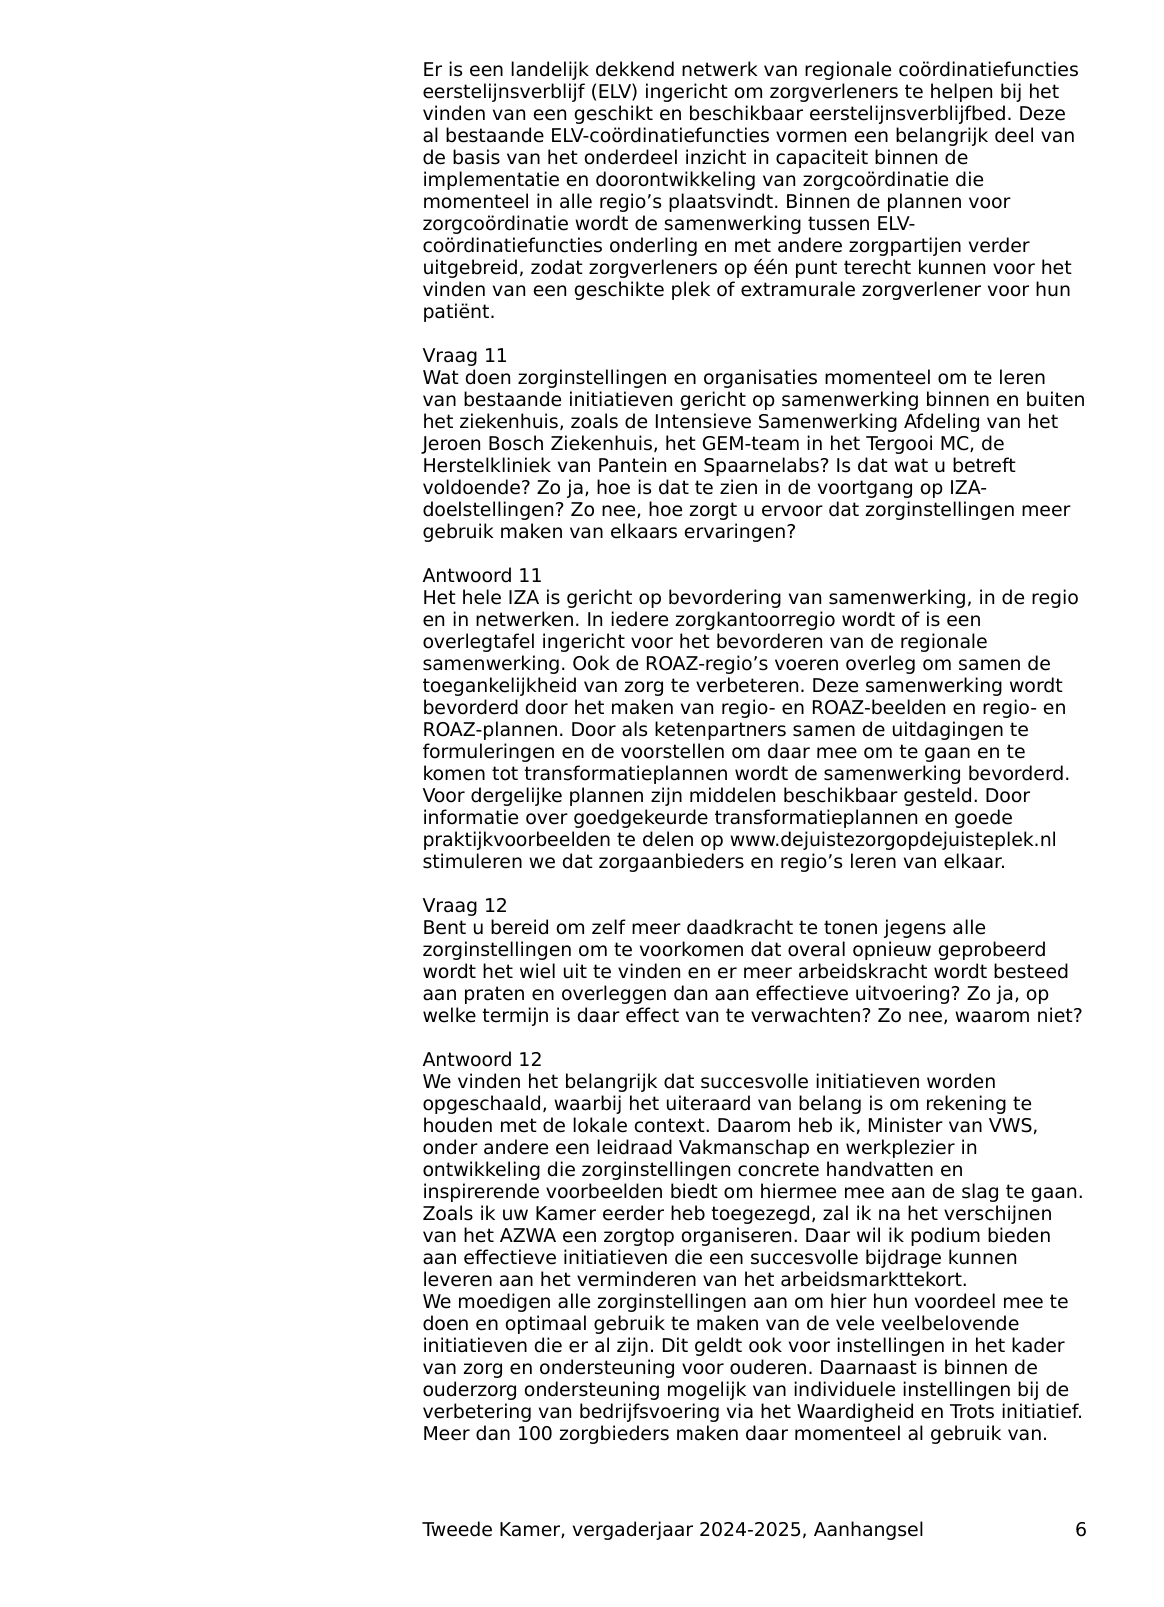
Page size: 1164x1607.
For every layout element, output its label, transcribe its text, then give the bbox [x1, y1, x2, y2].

text Vraag 12 [422, 895, 1087, 917]
text Vraag 11 [422, 345, 1087, 367]
text Bent u bereid om zelf meer daadkracht te tonen jegens alle zorginstellingen om te voorkomen dat overal opnieuw geprobeerd wordt het wiel uit te vinden en er meer arbeidskracht wordt besteed aan praten en overleggen dan aan effectieve uitvoering? Zo ja, op welke termijn is daar effect van te verwachten? Zo nee, waarom niet? [422, 917, 1087, 1027]
text Antwoord 12 [422, 1049, 1087, 1071]
text Wat doen zorginstellingen en organisaties momenteel om te leren van bestaande initiatieven gericht op samenwerking binnen en buiten het ziekenhuis, zoals de Intensieve Samenwerking Afdeling van het Jeroen Bosch Ziekenhuis, het GEM-team in het Tergooi MC, de Herstelkliniek van Pantein en Spaarnelabs? Is dat wat u betreft voldoende? Zo ja, hoe is dat te zien in de voortgang op IZA-doelstellingen? Zo nee, hoe zorgt u ervoor dat zorginstellingen meer gebruik maken van elkaars ervaringen? [422, 367, 1087, 543]
text Er is een landelijk dekkend netwerk van regionale coördinatiefuncties eerstelijnsverblijf (ELV) ingericht om zorgverleners te helpen bij het vinden van een geschikt en beschikbaar eerstelijnsverblijfbed. Deze al bestaande ELV-coördinatiefuncties vormen een belangrijk deel van de basis van het onderdeel inzicht in capaciteit binnen de implementatie en doorontwikkeling van zorgcoördinatie die momenteel in alle regio’s plaatsvindt. Binnen de plannen voor zorgcoördinatie wordt de samenwerking tussen ELV-coördinatiefuncties onderling en met andere zorgpartijen verder uitgebreid, zodat zorgverleners op één punt terecht kunnen voor het vinden van een geschikte plek of extramurale zorgverlener voor hun patiënt. [422, 59, 1087, 323]
text Antwoord 11 [422, 565, 1087, 587]
text Het hele IZA is gericht op bevordering van samenwerking, in de regio en in netwerken. In iedere zorgkantoorregio wordt of is een overlegtafel ingericht voor het bevorderen van de regionale samenwerking. Ook de ROAZ-regio’s voeren overleg om samen de toegankelijkheid van zorg te verbeteren. Deze samenwerking wordt bevorderd door het maken van regio- en ROAZ-beelden en regio- en ROAZ-plannen. Door als ketenpartners samen de uitdagingen te formuleringen en de voorstellen om daar mee om te gaan en te komen tot transformatieplannen wordt de samenwerking bevorderd. Voor dergelijke plannen zijn middelen beschikbaar gesteld. Door informatie over goedgekeurde transformatieplannen en goede praktijkvoorbeelden te delen op www.dejuistezorgopdejuisteplek.nl stimuleren we dat zorgaanbieders en regio’s leren van elkaar. [422, 587, 1087, 873]
text We moedigen alle zorginstellingen aan om hier hun voordeel mee te doen en optimaal gebruik te maken van de vele veelbelovende initiatieven die er al zijn. Dit geldt ook voor instellingen in het kader van zorg en ondersteuning voor ouderen. Daarnaast is binnen de ouderzorg ondersteuning mogelijk van individuele instellingen bij de verbetering van bedrijfsvoering via het Waardigheid en Trots initiatief. Meer dan 100 zorgbieders maken daar momenteel al gebruik van. [422, 1291, 1087, 1444]
text We vinden het belangrijk dat succesvolle initiatieven worden opgeschaald, waarbij het uiteraard van belang is om rekening te houden met de lokale context. Daarom heb ik, Minister van VWS, onder andere een leidraad Vakmanschap en werkplezier in ontwikkeling die zorginstellingen concrete handvatten en inspirerende voorbeelden biedt om hiermee mee aan de slag te gaan. Zoals ik uw Kamer eerder heb toegezegd, zal ik na het verschijnen van het AZWA een zorgtop organiseren. Daar wil ik podium bieden aan effectieve initiatieven die een succesvolle bijdrage kunnen leveren aan het verminderen van het arbeidsmarkttekort. [422, 1071, 1087, 1291]
